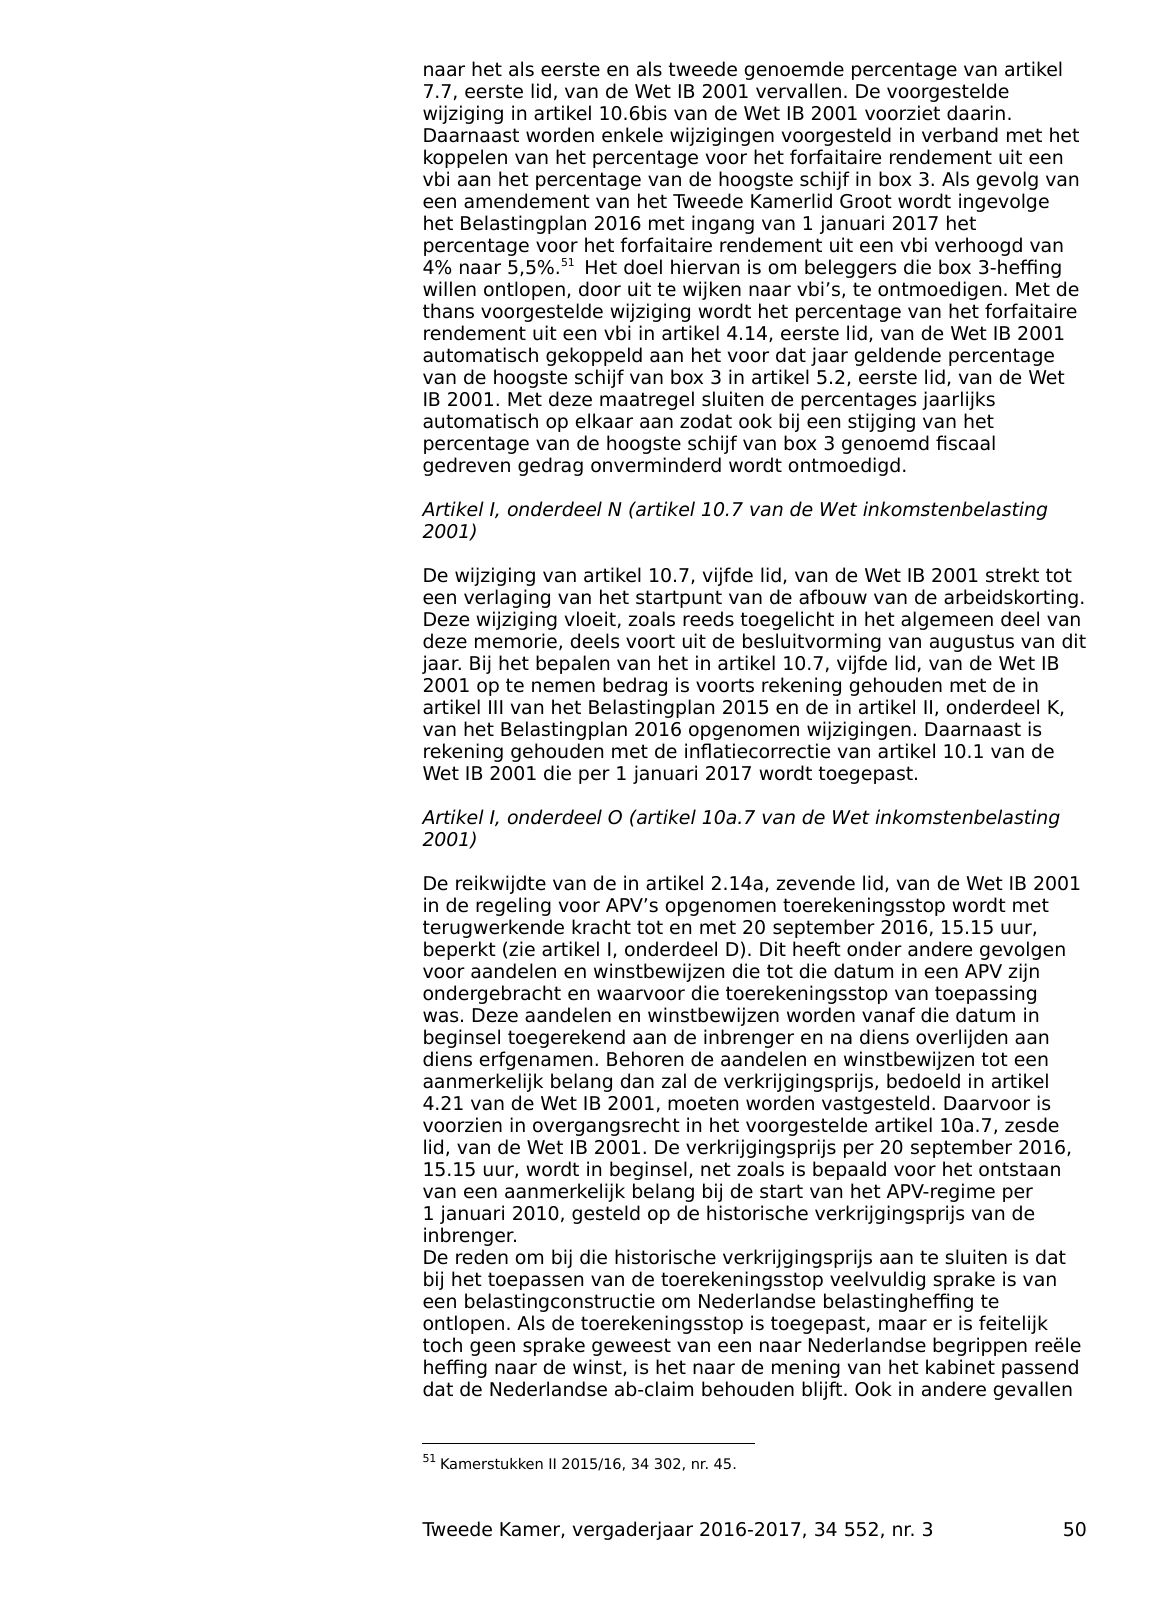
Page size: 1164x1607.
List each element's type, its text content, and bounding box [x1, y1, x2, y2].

text Kamerstukken II 2015/16, 34 302, nr. 45. [422, 1452, 1087, 1474]
text naar het als eerste en als tweede genoemde percentage van artikel 7.7, eerste lid, van de Wet IB 2001 vervallen. De voorgestelde wijziging in artikel 10.6bis van de Wet IB 2001 voorziet daarin. [422, 59, 1087, 125]
subtitle Artikel I, onderdeel N (artikel 10.7 van de Wet inkomstenbelasting 2001) [422, 499, 1087, 543]
text Daarnaast worden enkele wijzigingen voorgesteld in verband met het koppelen van het percentage voor het forfaitaire rendement uit een vbi aan het percentage van de hoogste schijf in box 3. Als gevolg van een amendement van het Tweede Kamerlid Groot wordt ingevolge het Belastingplan 2016 met ingang van 1 januari 2017 het percentage voor het forfaitaire rendement uit een vbi verhoogd van 4% naar 5,5%. Het doel hiervan is om beleggers die box 3-heffing willen ontlopen, door uit te wijken naar vbi’s, te ontmoedigen. Met de thans voorgestelde wijziging wordt het percentage van het forfaitaire rendement uit een vbi in artikel 4.14, eerste lid, van de Wet IB 2001 automatisch gekoppeld aan het voor dat jaar geldende percentage van de hoogste schijf van box 3 in artikel 5.2, eerste lid, van de Wet IB 2001. Met deze maatregel sluiten de percentages jaarlijks automatisch op elkaar aan zodat ook bij een stijging van het percentage van de hoogste schijf van box 3 genoemd fiscaal gedreven gedrag onverminderd wordt ontmoedigd. [422, 125, 1087, 477]
text De reikwijdte van de in artikel 2.14a, zevende lid, van de Wet IB 2001 in de regeling voor APV’s opgenomen toerekeningsstop wordt met terugwerkende kracht tot en met 20 september 2016, 15.15 uur, beperkt (zie artikel I, onderdeel D). Dit heeft onder andere gevolgen voor aandelen en winstbewijzen die tot die datum in een APV zijn ondergebracht en waarvoor die toerekeningsstop van toepassing was. Deze aandelen en winstbewijzen worden vanaf die datum in beginsel toegerekend aan de inbrenger en na diens overlijden aan diens erfgenamen. Behoren de aandelen en winstbewijzen tot een aanmerkelijk belang dan zal de verkrijgingsprijs, bedoeld in artikel 4.21 van de Wet IB 2001, moeten worden vastgesteld. Daarvoor is voorzien in overgangsrecht in het voorgestelde artikel 10a.7, zesde lid, van de Wet IB 2001. De verkrijgingsprijs per 20 september 2016, 15.15 uur, wordt in beginsel, net zoals is bepaald voor het ontstaan van een aanmerkelijk belang bij de start van het APV-regime per 1 januari 2010, gesteld op de historische verkrijgingsprijs van de inbrenger. [422, 873, 1087, 1247]
text De wijziging van artikel 10.7, vijfde lid, van de Wet IB 2001 strekt tot een verlaging van het startpunt van de afbouw van de arbeidskorting. Deze wijziging vloeit, zoals reeds toegelicht in het algemeen deel van deze memorie, deels voort uit de besluitvorming van augustus van dit jaar. Bij het bepalen van het in artikel 10.7, vijfde lid, van de Wet IB 2001 op te nemen bedrag is voorts rekening gehouden met de in artikel III van het Belastingplan 2015 en de in artikel II, onderdeel K, van het Belastingplan 2016 opgenomen wijzigingen. Daarnaast is rekening gehouden met de inflatiecorrectie van artikel 10.1 van de Wet IB 2001 die per 1 januari 2017 wordt toegepast. [422, 565, 1087, 785]
subtitle Artikel I, onderdeel O (artikel 10a.7 van de Wet inkomstenbelasting 2001) [422, 807, 1087, 851]
text De reden om bij die historische verkrijgingsprijs aan te sluiten is dat bij het toepassen van de toerekeningsstop veelvuldig sprake is van een belastingconstructie om Nederlandse belastingheffing te ontlopen. Als de toerekeningsstop is toegepast, maar er is feitelijk toch geen sprake geweest van een naar Nederlandse begrippen reële heffing naar de winst, is het naar de mening van het kabinet passend dat de Nederlandse ab-claim behouden blijft. Ook in andere gevallen [422, 1247, 1087, 1401]
